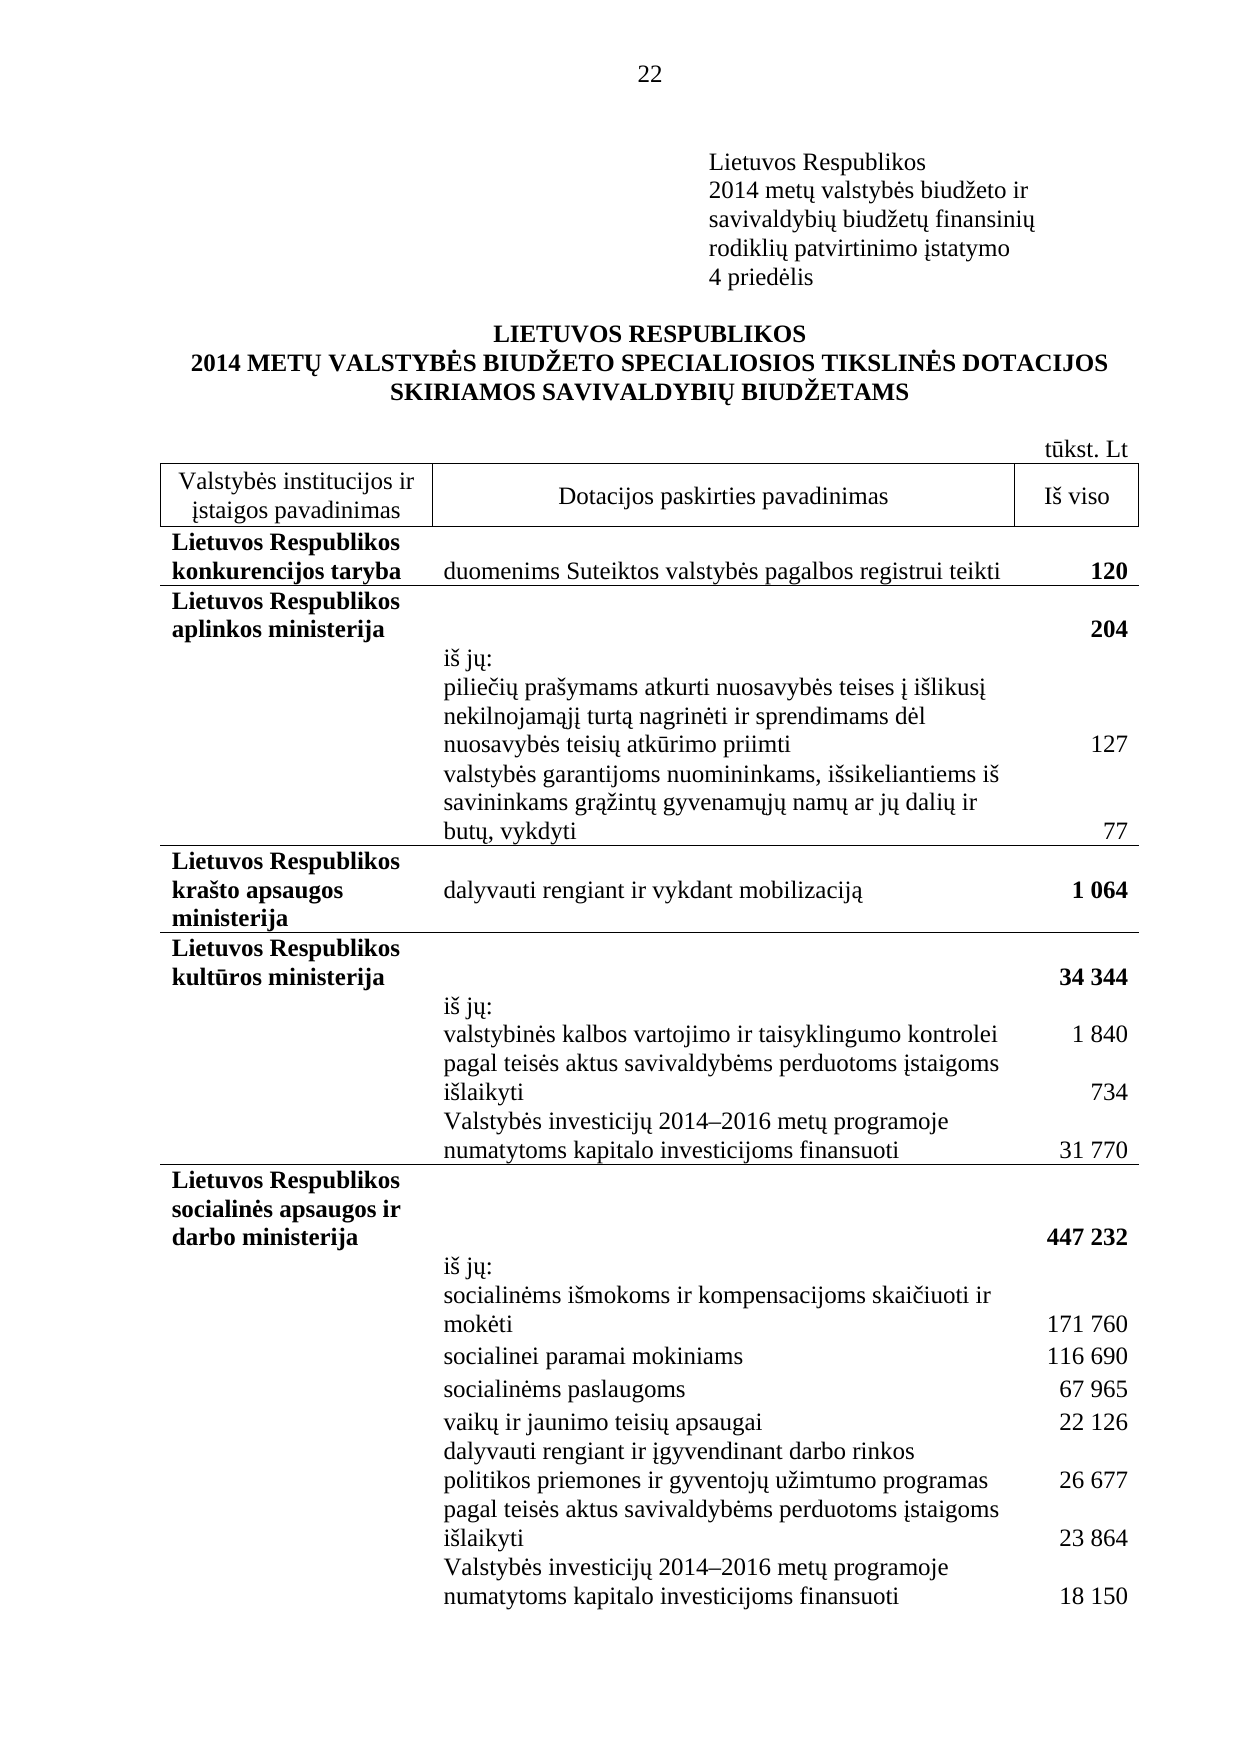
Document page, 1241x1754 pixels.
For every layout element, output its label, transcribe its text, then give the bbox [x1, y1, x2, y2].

table_header [160, 434, 432, 463]
text 2014 metų valstybės biudžeto ir [177, 176, 1122, 204]
table_cell 1 840 [1015, 1020, 1139, 1048]
table_cell iš jų: [432, 991, 1014, 1019]
table_cell pagal teisės aktus savivaldybėms perduotoms įstaigoms išlaikyti [432, 1048, 1014, 1106]
table_cell [160, 1338, 432, 1370]
table_cell socialinėms paslaugoms [432, 1370, 1014, 1403]
text Lietuvos Respublikos [177, 147, 1122, 176]
table_cell [160, 1436, 432, 1494]
table_cell 120 [1015, 527, 1139, 585]
table_cell 67 965 [1015, 1370, 1139, 1403]
table_cell iš jų: [432, 643, 1014, 672]
table_cell 447 232 [1015, 1165, 1139, 1251]
table_cell 127 [1015, 672, 1139, 758]
table_cell 77 [1015, 758, 1139, 845]
table_cell [432, 933, 1014, 991]
table_cell 31 770 [1015, 1106, 1139, 1164]
table_cell Dotacijos paskirties pavadinimas [433, 464, 1014, 526]
table_cell 34 344 [1015, 933, 1139, 991]
table_cell dalyvauti rengiant ir įgyvendinant darbo rinkos politikos priemones ir gyventojų užimtumo programas [432, 1436, 1014, 1494]
table_cell [1015, 1251, 1139, 1280]
table_cell Valstybės investicijų 2014–2016 metų programoje numatytoms kapitalo investicijoms finansuoti [432, 1106, 1014, 1164]
table_header tūkst. Lt [1015, 434, 1139, 463]
table_header [432, 434, 1014, 463]
table_cell pagal teisės aktus savivaldybėms perduotoms įstaigoms išlaikyti [432, 1494, 1014, 1552]
table_cell [432, 586, 1014, 643]
text 2014 METŲ VALSTYBĖS BIUDŽETO SpecialIOSIOS tikslinėS dotacijOS SKIRIAMOS savivaldybių biudžetams [177, 348, 1122, 406]
table_cell [160, 1494, 432, 1552]
table_cell 734 [1015, 1048, 1139, 1106]
table_cell Lietuvos Respublikos socialinės apsaugos ir darbo ministerija [160, 1165, 432, 1251]
table_cell piliečių prašymams atkurti nuosavybės teises į išlikusį nekilnojamąjį turtą nagrinėti ir sprendimams dėl nuosavybės teisių atkūrimo priimti [432, 672, 1014, 758]
table_cell [160, 643, 432, 672]
table_cell Valstybės institucijos ir įstaigos pavadinimas [161, 464, 432, 526]
table_cell [160, 1280, 432, 1337]
table_cell [160, 758, 432, 845]
table_cell valstybės garantijoms nuomininkams, išsikeliantiems iš savininkams grąžintų gyvenamųjų namų ar jų dalių ir butų, vykdyti [432, 758, 1014, 845]
table_cell vaikų ir jaunimo teisių apsaugai [432, 1403, 1014, 1436]
table_cell [160, 1106, 432, 1164]
table_cell [160, 672, 432, 758]
table_cell Lietuvos Respublikos kultūros ministerija [160, 933, 432, 991]
table_cell 1 064 [1015, 846, 1139, 932]
table_cell [160, 1370, 432, 1403]
table_cell 23 864 [1015, 1494, 1139, 1552]
table_cell 22 126 [1015, 1403, 1139, 1436]
table_cell [1015, 991, 1139, 1019]
table_cell [160, 991, 432, 1019]
table_cell Valstybės investicijų 2014–2016 metų programoje numatytoms kapitalo investicijoms finansuoti [432, 1552, 1014, 1610]
table_cell Lietuvos Respublikos konkurencijos taryba [160, 527, 432, 585]
table_cell [1015, 643, 1139, 672]
text 4 priedėlis [177, 262, 1122, 291]
text rodiklių patvirtinimo įstatymo [177, 233, 1122, 262]
table_cell iš jų: [432, 1251, 1014, 1280]
table_cell [160, 1251, 432, 1280]
table_cell Lietuvos Respublikos aplinkos ministerija [160, 586, 432, 643]
table_cell [432, 1165, 1014, 1251]
table_cell dalyvauti rengiant ir vykdant mobilizaciją [432, 846, 1014, 932]
table_cell 18 150 [1015, 1552, 1139, 1610]
table_cell duomenims Suteiktos valstybės pagalbos registrui teikti [432, 527, 1014, 585]
table_cell 171 760 [1015, 1280, 1139, 1337]
table_cell 204 [1015, 586, 1139, 643]
table_cell Iš viso [1015, 464, 1138, 526]
text LIETUVOS RESPUBLIKOS [177, 319, 1122, 348]
table_cell Lietuvos Respublikos krašto apsaugos ministerija [160, 846, 432, 932]
table_cell valstybinės kalbos vartojimo ir taisyklingumo kontrolei [432, 1020, 1014, 1048]
table_cell [160, 1048, 432, 1106]
table_cell [160, 1020, 432, 1048]
table_cell 116 690 [1015, 1338, 1139, 1370]
table_cell [160, 1552, 432, 1610]
table_cell [160, 1403, 432, 1436]
table_cell socialinėms išmokoms ir kompensacijoms skaičiuoti ir mokėti [432, 1280, 1014, 1337]
text savivaldybių biudžetų finansinių [177, 204, 1122, 233]
table_cell 26 677 [1015, 1436, 1139, 1494]
table_cell socialinei paramai mokiniams [432, 1338, 1014, 1370]
